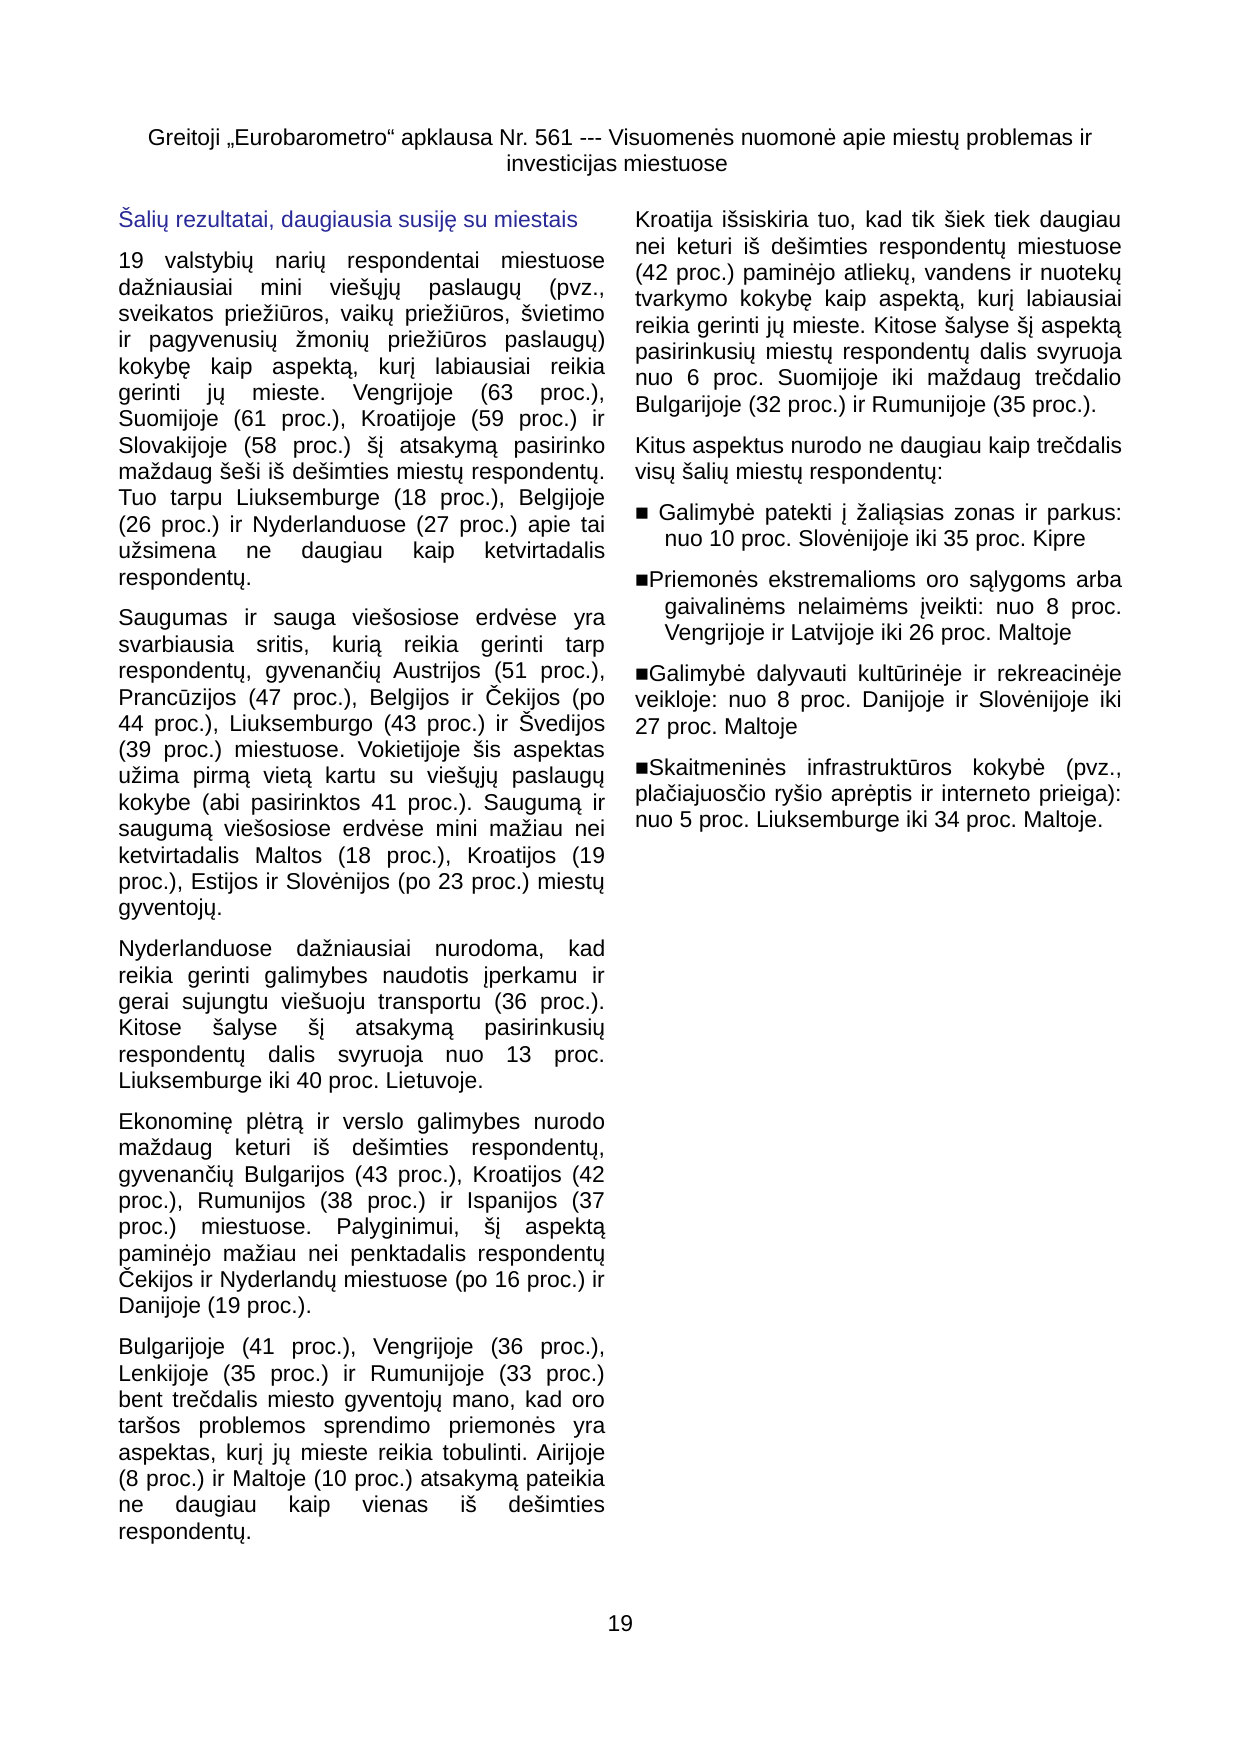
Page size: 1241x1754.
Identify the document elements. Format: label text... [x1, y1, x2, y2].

text Nyderlanduose dažniausiai nurodoma, kad reikia gerinti galimybes naudotis įperkamu ir gerai sujungtu viešuoju transportu (36 proc.). Kitose šalyse šį atsakymą pasirinkusių respondentų dalis svyruoja nuo 13 proc. Liuksemburge iki 40 proc. Lietuvoje. [118, 935, 605, 1093]
text 19 valstybių narių respondentai miestuose dažniausiai mini viešųjų paslaugų (pvz., sveikatos priežiūros, vaikų priežiūros, švietimo ir pagyvenusių žmonių priežiūros paslaugų) kokybę kaip aspektą, kurį labiausiai reikia gerinti jų mieste. Vengrijoje (63 proc.), Suomijoje (61 proc.), Kroatijoje (59 proc.) ir Slovakijoje (58 proc.) šį atsakymą pasirinko maždaug šeši iš dešimties miestų respondentų. Tuo tarpu Liuksemburge (18 proc.), Belgijoje (26 proc.) ir Nyderlanduose (27 proc.) apie tai užsimena ne daugiau kaip ketvirtadalis respondentų. [118, 247, 605, 590]
text ■Galimybė dalyvauti kultūrinėje ir rekreacinėje veikloje: nuo 8 proc. Danijoje ir Slovėnijoje iki 27 proc. Maltoje [635, 660, 1122, 739]
text Kitus aspektus nurodo ne daugiau kaip trečdalis visų šalių miestų respondentų: [635, 432, 1122, 484]
text ■ Galimybė patekti į žaliąsias zonas ir parkus: nuo 10 proc. Slovėnijoje iki 35 proc. Kipre [635, 499, 1122, 552]
text Kroatija išsiskiria tuo, kad tik šiek tiek daugiau nei keturi iš dešimties respondentų miestuose (42 proc.) paminėjo atliekų, vandens ir nuotekų tvarkymo kokybę kaip aspektą, kurį labiausiai reikia gerinti jų mieste. Kitose šalyse šį aspektą pasirinkusių miestų respondentų dalis svyruoja nuo 6 proc. Suomijoje iki maždaug trečdalio Bulgarijoje (32 proc.) ir Rumunijoje (35 proc.). [635, 206, 1122, 417]
text Šalių rezultatai, daugiausia susiję su miestais [118, 206, 605, 233]
text Saugumas ir sauga viešosiose erdvėse yra svarbiausia sritis, kurią reikia gerinti tarp respondentų, gyvenančių Austrijos (51 proc.), Prancūzijos (47 proc.), Belgijos ir Čekijos (po 44 proc.), Liuksemburgo (43 proc.) ir Švedijos (39 proc.) miestuose. Vokietijoje šis aspektas užima pirmą vietą kartu su viešųjų paslaugų kokybe (abi pasirinktos 41 proc.). Saugumą ir saugumą viešosiose erdvėse mini mažiau nei ketvirtadalis Maltos (18 proc.), Kroatijos (19 proc.), Estijos ir Slovėnijos (po 23 proc.) miestų gyventojų. [118, 604, 605, 921]
text Bulgarijoje (41 proc.), Vengrijoje (36 proc.), Lenkijoje (35 proc.) ir Rumunijoje (33 proc.) bent trečdalis miesto gyventojų mano, kad oro taršos problemos sprendimo priemonės yra aspektas, kurį jų mieste reikia tobulinti. Airijoje (8 proc.) ir Maltoje (10 proc.) atsakymą pateikia ne daugiau kaip vienas iš dešimties respondentų. [118, 1333, 605, 1544]
text ■Skaitmeninės infrastruktūros kokybė (pvz., plačiajuosčio ryšio aprėptis ir interneto prieiga): nuo 5 proc. Liuksemburge iki 34 proc. Maltoje. [635, 753, 1122, 833]
text Ekonominę plėtrą ir verslo galimybes nurodo maždaug keturi iš dešimties respondentų, gyvenančių Bulgarijos (43 proc.), Kroatijos (42 proc.), Rumunijos (38 proc.) ir Ispanijos (37 proc.) miestuose. Palyginimui, šį aspektą paminėjo mažiau nei penktadalis respondentų Čekijos ir Nyderlandų miestuose (po 16 proc.) ir Danijoje (19 proc.). [118, 1108, 605, 1319]
text ■Priemonės ekstremalioms oro sąlygoms arba gaivalinėms nelaimėms įveikti: nuo 8 proc. Vengrijoje ir Latvijoje iki 26 proc. Maltoje [635, 566, 1122, 645]
